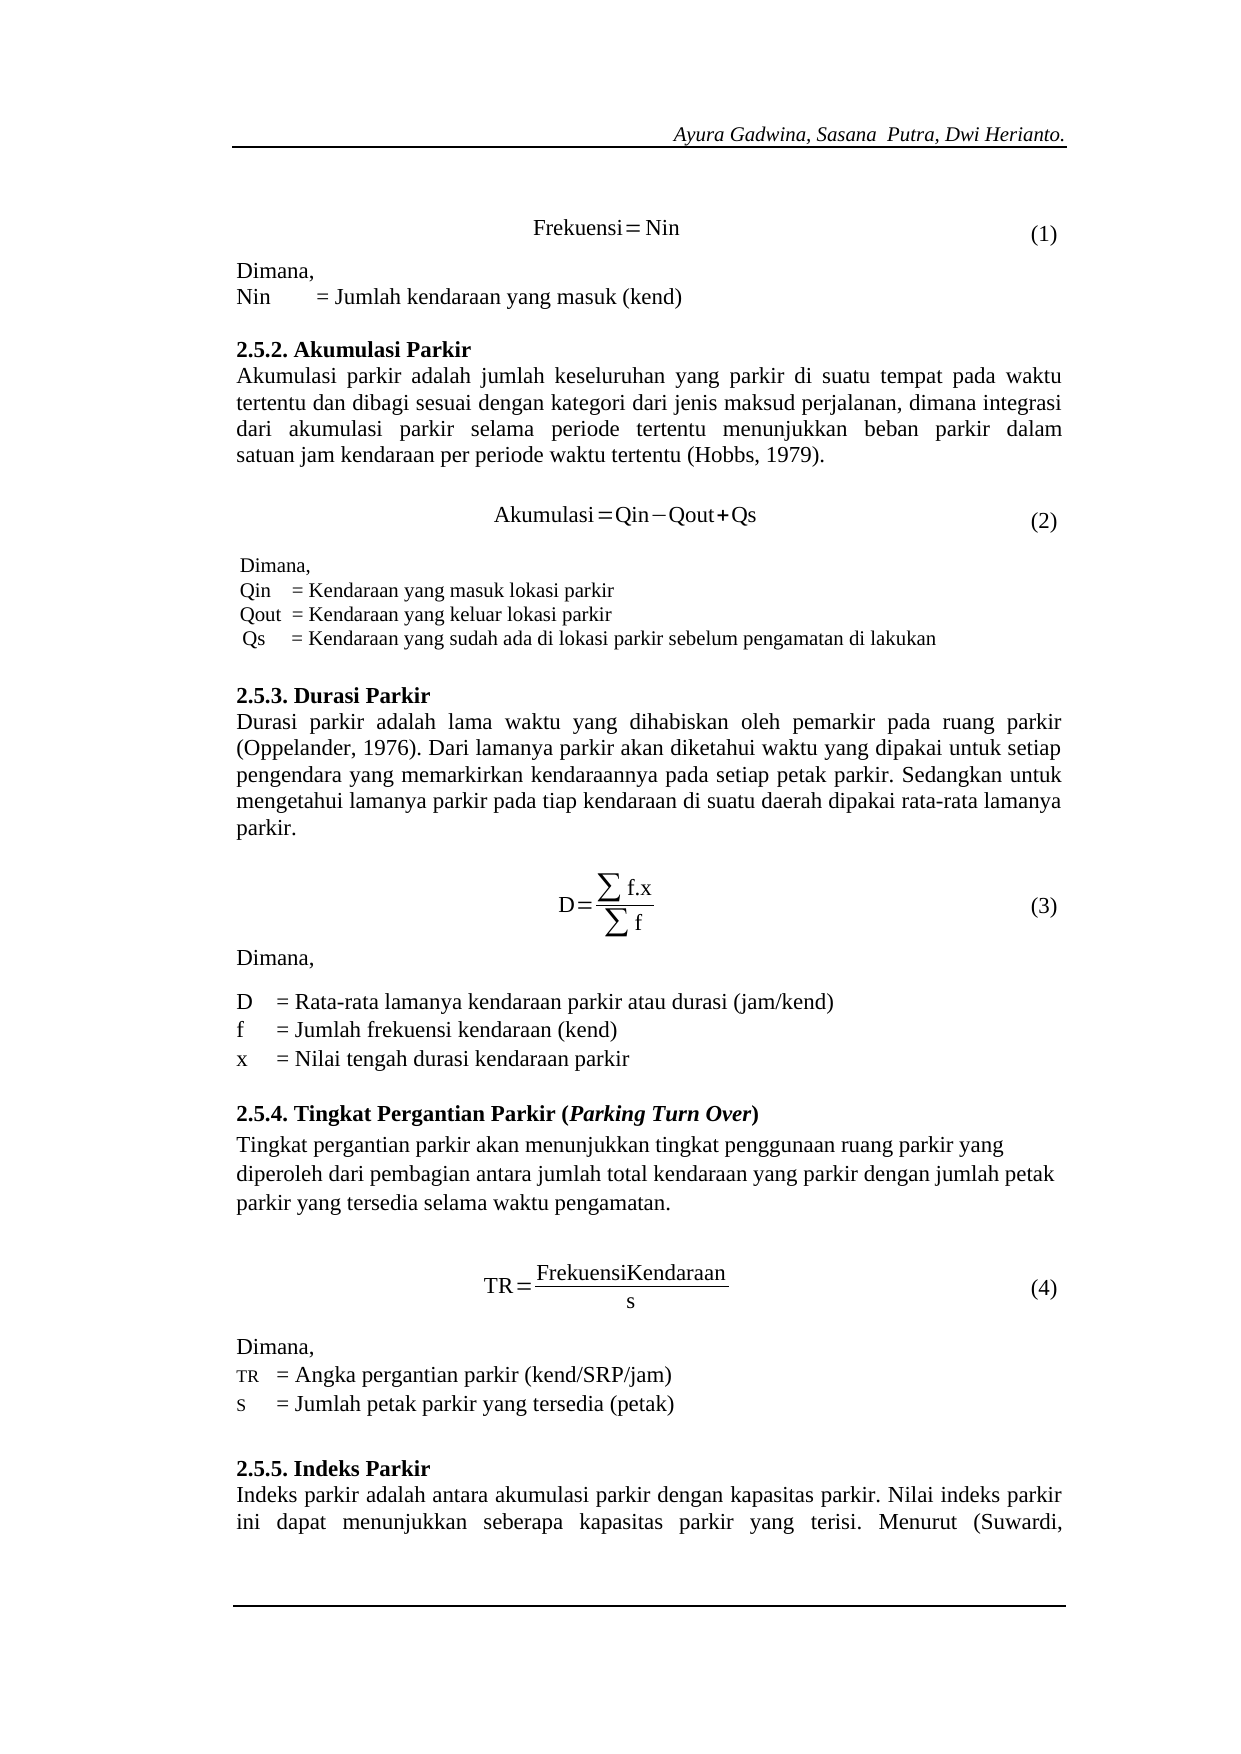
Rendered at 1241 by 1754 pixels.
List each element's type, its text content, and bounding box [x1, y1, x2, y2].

list Indeks parkir adalah antara akumulasi parkir dengan kapasitas parkir. Nilai indeks parkir ini dapat menunjukkan seberapa kapasitas parkir yang terisi. Menurut (Suwardi, [236, 1481, 1063, 1534]
text x = Nilai tengah durasi kendaraan parkir [236, 1043, 1063, 1072]
list 2.5.4. Tingkat Pergantian Parkir (Parking Turn Over) [236, 1100, 1063, 1127]
list 2.5.5. Indeks Parkir [236, 1455, 1063, 1481]
table_header (3) [971, 866, 1063, 944]
text Dimana, [236, 257, 1063, 283]
list Durasi parkir adalah lama waktu yang dihabiskan oleh pemarkir pada ruang parkir (Oppelander, 1976). Dari lamanya parkir akan diketahui waktu yang dipakai untuk setiap pengendara yang memarkirkan kendaraannya pada setiap petak parkir. Sedangkan untuk mengetahui lamanya parkir pada tiap kendaraan di suatu daerah dipakai rata-rata lamanya parkir. [236, 708, 1063, 840]
list 2.5.3. Durasi Parkir [236, 682, 1063, 708]
table_cell Dimana, Qin = Kendaraan yang masuk lokasi parkir Qout = Kendaraan yang keluar lokasi parkir Qs = Kendaraan yang sudah ada di lokasi parkir sebelum pengamatan di lakukan [236, 548, 971, 655]
text Nin = Jumlah kendaraan yang masuk (kend) [236, 283, 1063, 309]
text parkir yang tersedia selama waktu pengamatan. [236, 1187, 1063, 1215]
text Dimana, [236, 944, 1063, 970]
table_header [236, 210, 971, 257]
table_header (4) [971, 1254, 1063, 1320]
text S = Jumlah petak parkir yang tersedia (petak) [236, 1388, 1063, 1417]
table_cell [971, 548, 1063, 655]
text D = Rata-rata lamanya kendaraan parkir atau durasi (jam/kend) [236, 970, 1063, 1014]
table_header [236, 1254, 971, 1320]
text Dimana, [236, 1320, 1063, 1359]
table_header [236, 866, 971, 944]
text f = Jumlah frekuensi kendaraan (kend) [236, 1014, 1063, 1043]
list Akumulasi parkir adalah jumlah keseluruhan yang parkir di suatu tempat pada waktu tertentu dan dibagi sesuai dengan kategori dari jenis maksud perjalanan, dimana integrasi dari akumulasi parkir selama periode tertentu menunjukkan beban parkir dalam satuan jam kendaraan per periode waktu tertentu (Hobbs, 1979). [236, 362, 1063, 468]
table_header (2) [971, 494, 1063, 548]
list 2.5.2. Akumulasi Parkir [236, 336, 1063, 362]
table_header [236, 494, 971, 548]
list Tingkat pergantian parkir akan menunjukkan tingkat penggunaan ruang parkir yang diperoleh dari pembagian antara jumlah total kendaraan yang parkir dengan jumlah petak [236, 1127, 1063, 1187]
table_header (1) [971, 210, 1063, 257]
text TR = Angka pergantian parkir (kend/SRP/jam) [236, 1359, 1063, 1388]
